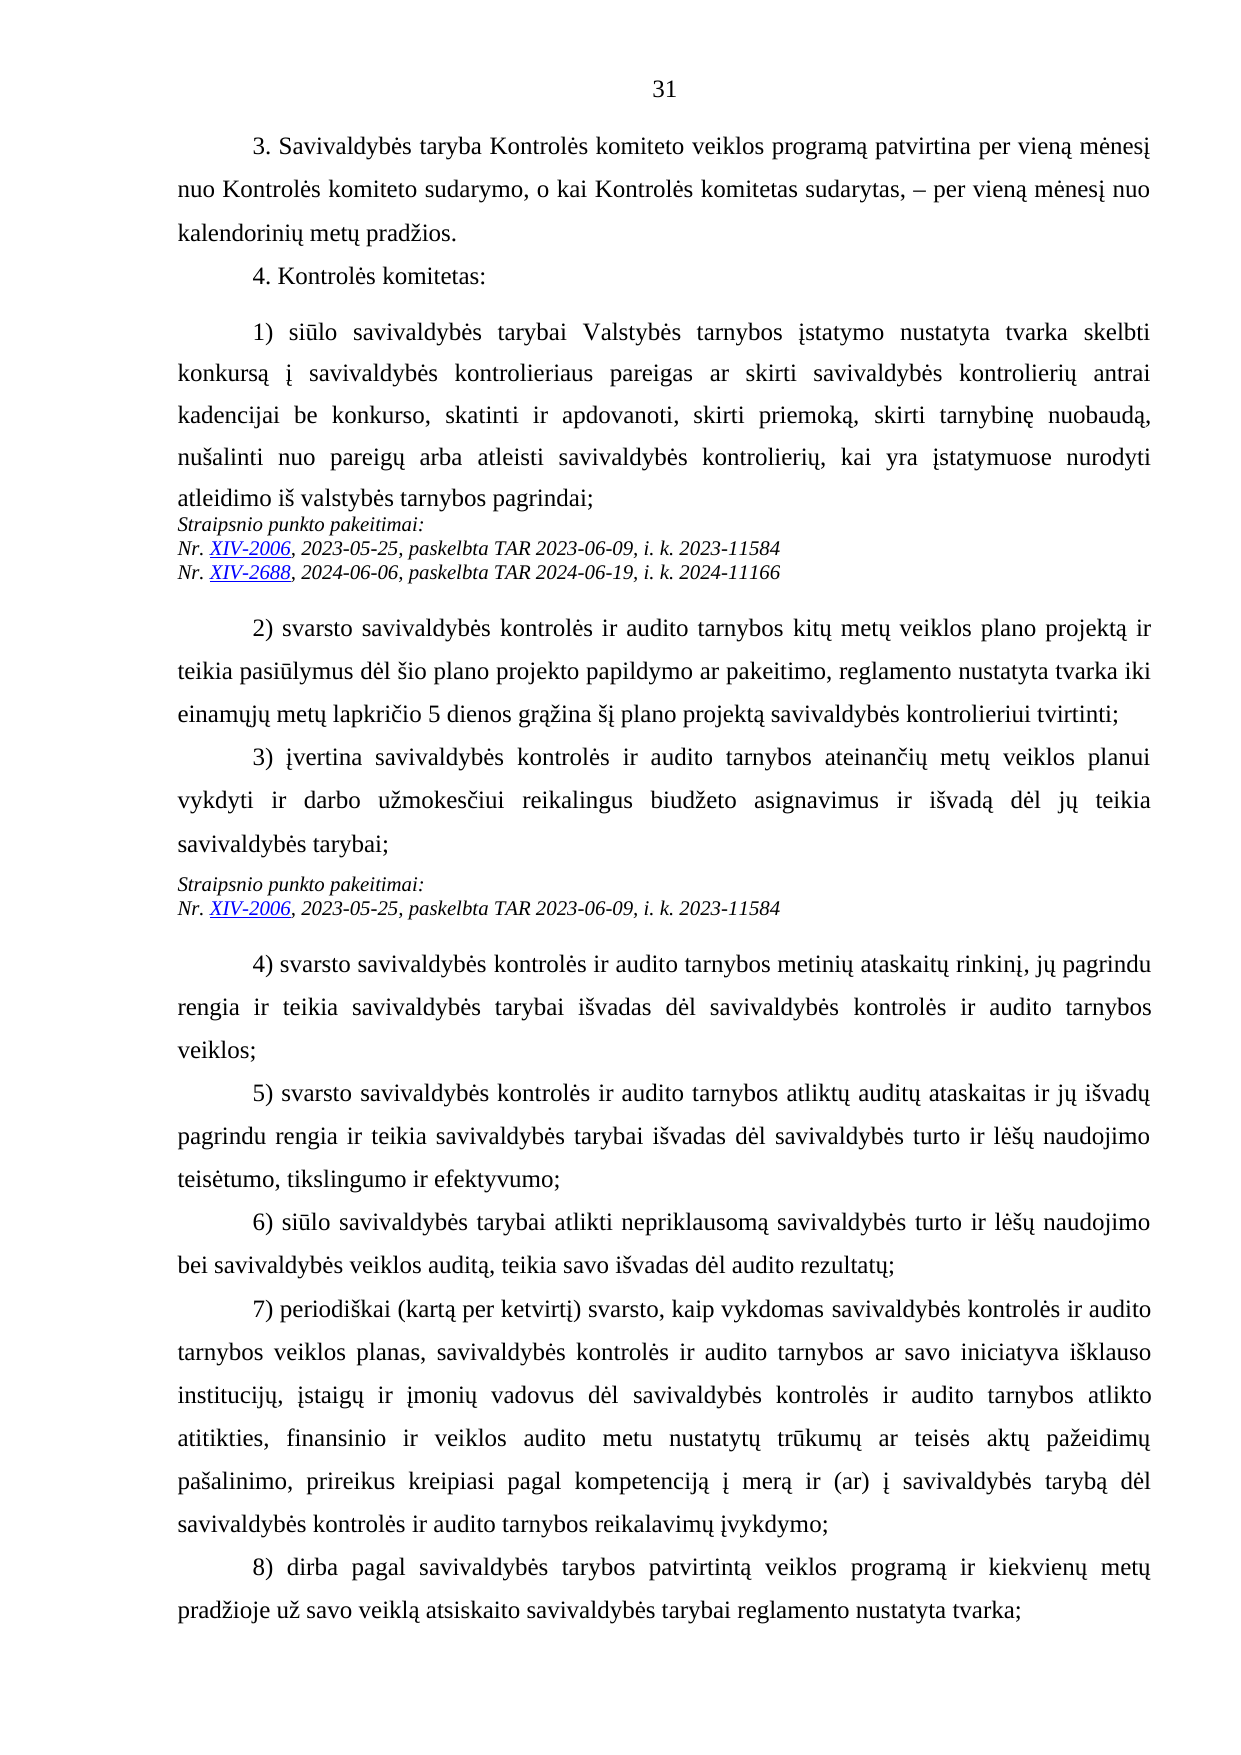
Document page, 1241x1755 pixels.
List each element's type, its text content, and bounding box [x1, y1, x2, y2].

text Nr. XIV-2006, 2023-05-25, paskelbta TAR 2023-06-09, i. k. 2023-11584 [177, 896, 1152, 920]
text 5) svarsto savivaldybės kontrolės ir audito tarnybos atliktų auditų ataskaitas ir jų išvadų pagrindu rengia ir teikia savivaldybės tarybai išvadas dėl savivaldybės turto ir lėšų naudojimo teisėtumo, tikslingumo ir efektyvumo; [177, 1078, 1152, 1193]
text 3) įvertina savivaldybės kontrolės ir audito tarnybos ateinančių metų veiklos planui vykdyti ir darbo užmokesčiui reikalingus biudžeto asignavimus ir išvadą dėl jų teikia savivaldybės tarybai; [177, 742, 1152, 857]
text 4. Kontrolės komitetas: [177, 261, 1152, 289]
text 6) siūlo savivaldybės tarybai atlikti nepriklausomą savivaldybės turto ir lėšų naudojimo bei savivaldybės veiklos auditą, teikia savo išvadas dėl audito rezultatų; [177, 1207, 1152, 1279]
text Straipsnio punkto pakeitimai: [177, 512, 1152, 536]
text Nr. XIV-2688, 2024-06-06, paskelbta TAR 2024-06-19, i. k. 2024-11166 [177, 560, 1152, 584]
text 8) dirba pagal savivaldybės tarybos patvirtintą veiklos programą ir kiekvienų metų pradžioje už savo veiklą atsiskaito savivaldybės tarybai reglamento nustatyta tvarka; [177, 1552, 1152, 1624]
text 4) svarsto savivaldybės kontrolės ir audito tarnybos metinių ataskaitų rinkinį, jų pagrindu rengia ir teikia savivaldybės tarybai išvadas dėl savivaldybės kontrolės ir audito tarnybos veiklos; [177, 949, 1152, 1064]
text Nr. XIV-2006, 2023-05-25, paskelbta TAR 2023-06-09, i. k. 2023-11584 [177, 536, 1152, 560]
text 3. Savivaldybės taryba Kontrolės komiteto veiklos programą patvirtina per vieną mėnesį nuo Kontrolės komiteto sudarymo, o kai Kontrolės komitetas sudarytas, – per vieną mėnesį nuo kalendorinių metų pradžios. [177, 131, 1152, 246]
text 2) svarsto savivaldybės kontrolės ir audito tarnybos kitų metų veiklos plano projektą ir teikia pasiūlymus dėl šio plano projekto papildymo ar pakeitimo, reglamento nustatyta tvarka iki einamųjų metų lapkričio 5 dienos grąžina šį plano projektą savivaldybės kontrolieriui tvirtinti; [177, 613, 1152, 728]
text Straipsnio punkto pakeitimai: [177, 872, 1152, 896]
text 1) siūlo savivaldybės tarybai Valstybės tarnybos įstatymo nustatyta tvarka skelbti konkursą į savivaldybės kontrolieriaus pareigas ar skirti savivaldybės kontrolierių antrai kadencijai be konkurso, skatinti ir apdovanoti, skirti priemoką, skirti tarnybinę nuobaudą, nušalinti nuo pareigų arba atleisti savivaldybės kontrolierių, kai yra įstatymuose nurodyti atleidimo iš valstybės tarnybos pagrindai; [177, 304, 1152, 512]
text 7) periodiškai (kartą per ketvirtį) svarsto, kaip vykdomas savivaldybės kontrolės ir audito tarnybos veiklos planas, savivaldybės kontrolės ir audito tarnybos ar savo iniciatyva išklauso institucijų, įstaigų ir įmonių vadovus dėl savivaldybės kontrolės ir audito tarnybos atlikto atitikties, finansinio ir veiklos audito metu nustatytų trūkumų ar teisės aktų pažeidimų pašalinimo, prireikus kreipiasi pagal kompetenciją į merą ir (ar) į savivaldybės tarybą dėl savivaldybės kontrolės ir audito tarnybos reikalavimų įvykdymo; [177, 1294, 1152, 1538]
